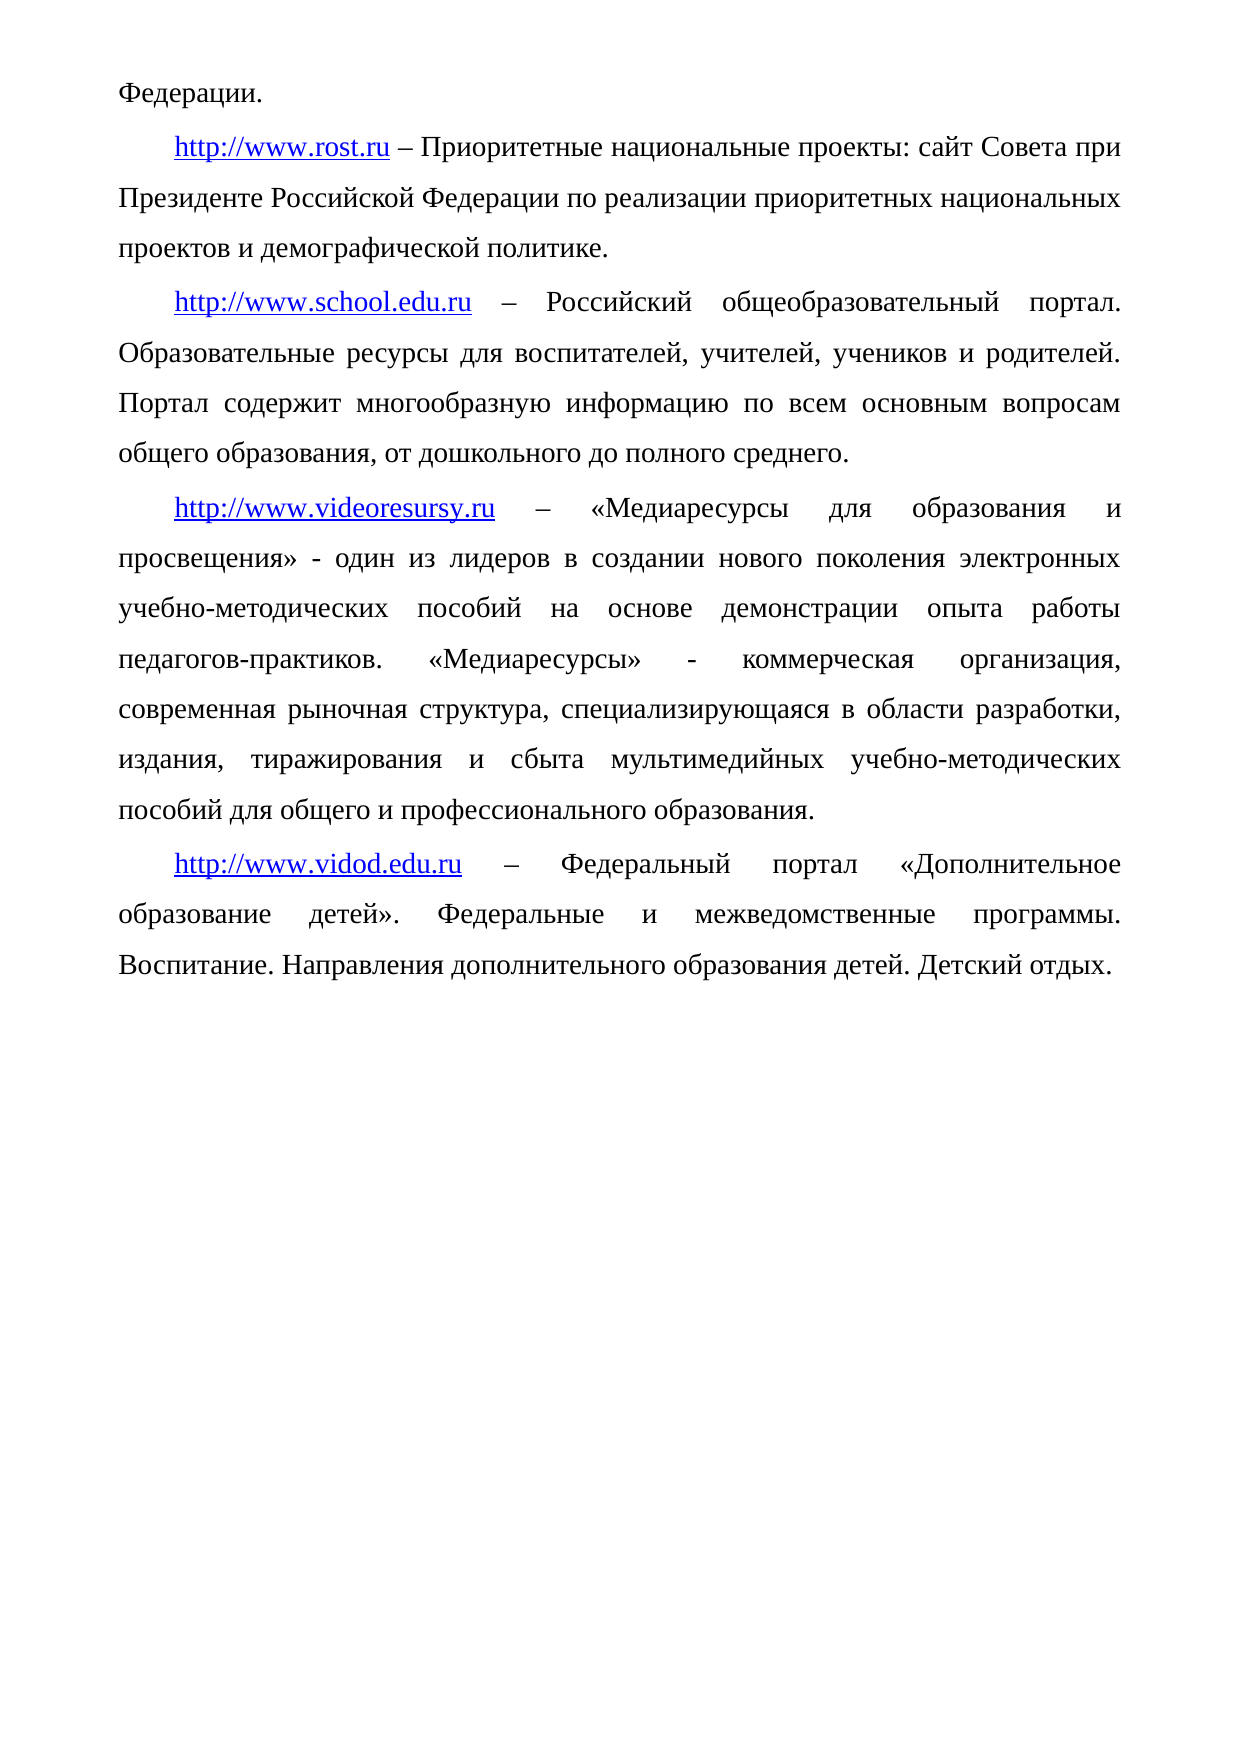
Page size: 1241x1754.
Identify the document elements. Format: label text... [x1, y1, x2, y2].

text http://www.school.edu.ru – Российский общеобразовательный портал. Образовательные ресурсы для воспитателей, учителей, учеников и родителей. Портал содержит многообразную информацию по всем основным вопросам общего образования, от дошкольного до полного среднего. [118, 284, 1122, 469]
text Федерации. [118, 75, 1122, 108]
text http://www.vidod.edu.ru – Федеральный портал «Дополнительное образование детей». Федеральные и межведомственные программы. Воспитание. Направления дополнительного образования детей. Детский отдых. [118, 846, 1122, 981]
text http://www.videoresursy.ru – «Медиаресурсы для образования и просвещения» - один из лидеров в создании нового поколения электронных учебно-методических пособий на основе демонстрации опыта работы педагогов-практиков. «Медиаресурсы» - коммерческая организация, современная рыночная структура, специализирующаяся в области разработки, издания, тиражирования и сбыта мультимедийных учебно-методических пособий для общего и профессионального образования. [118, 490, 1122, 825]
text http://www.rost.ru – Приоритетные национальные проекты: сайт Совета при Президенте Российской Федерации по реализации приоритетных национальных проектов и демографической политике. [118, 129, 1122, 264]
